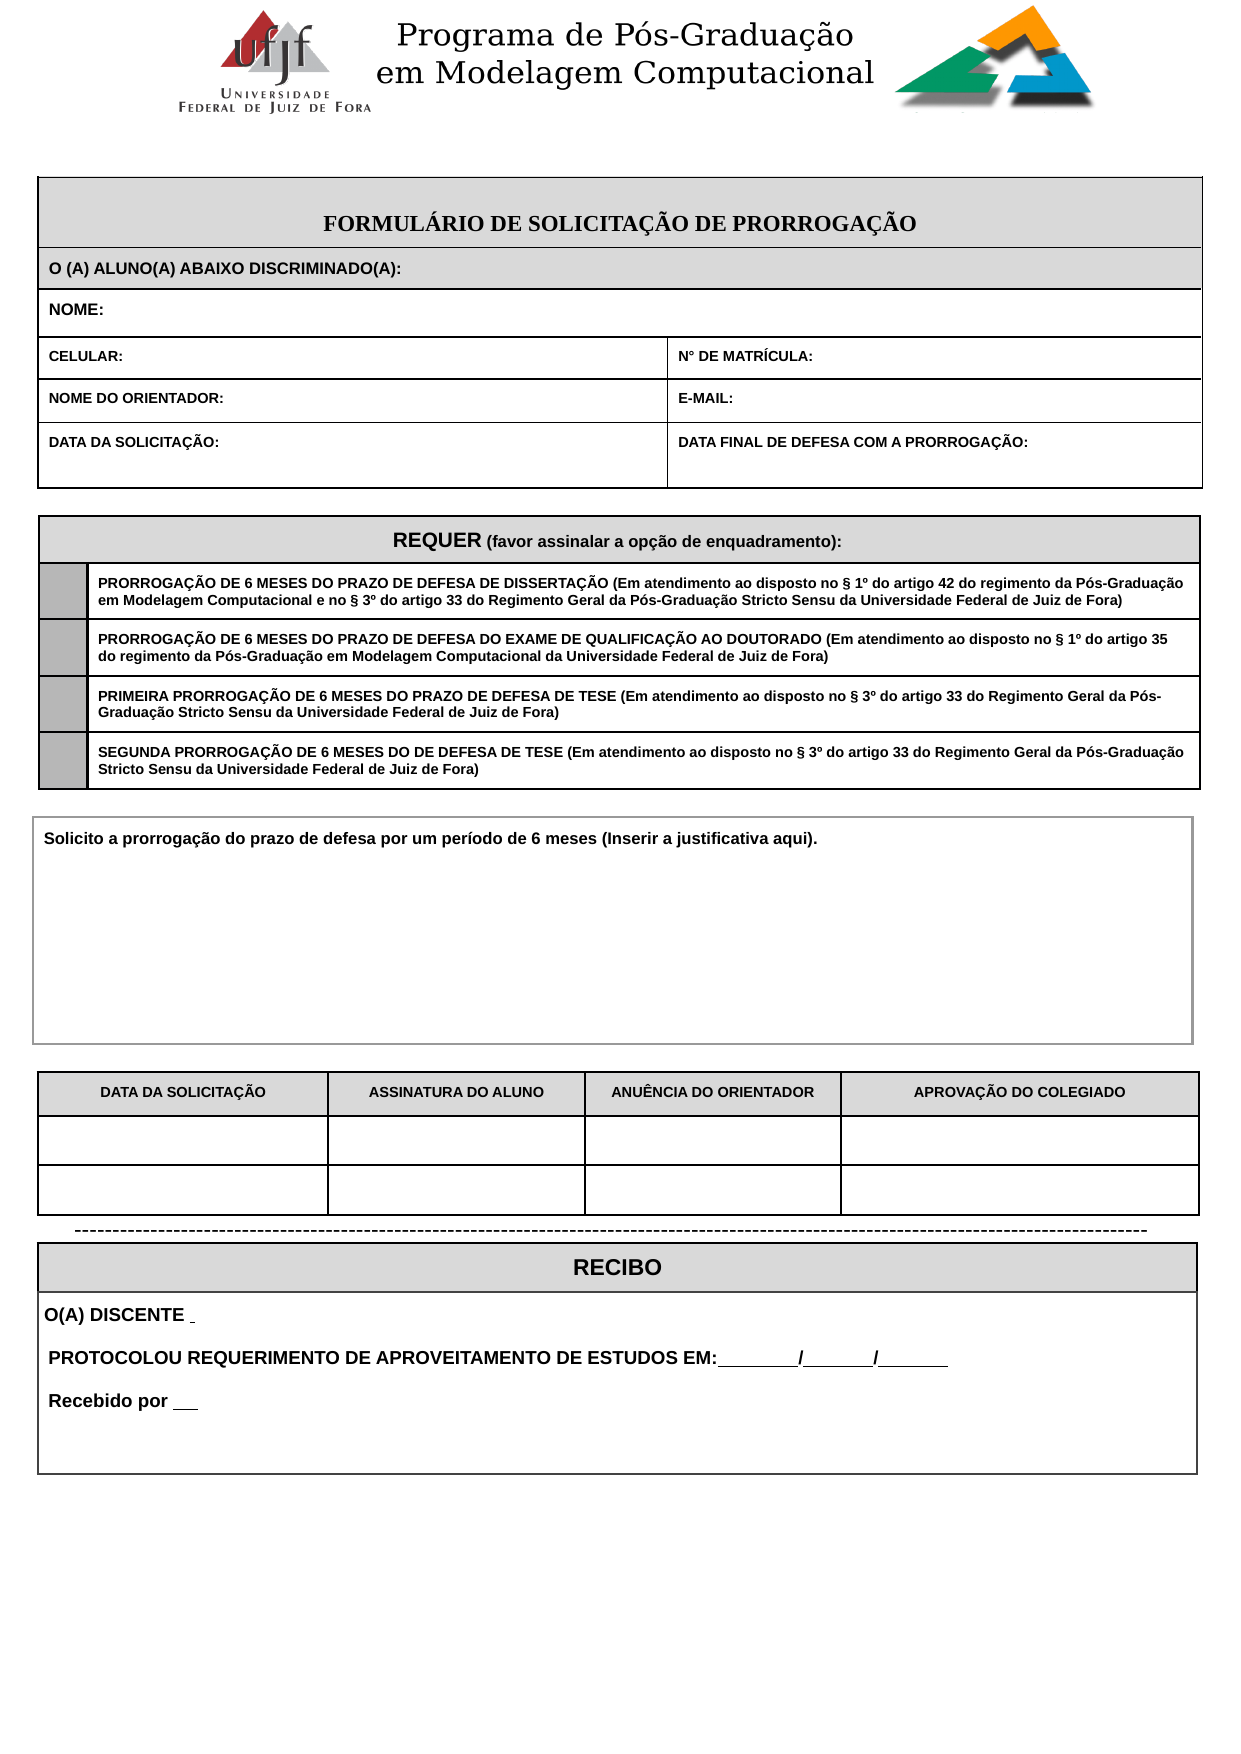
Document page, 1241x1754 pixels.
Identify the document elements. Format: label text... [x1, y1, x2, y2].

table_header APROVAÇÃO DO COLEGIADO [842, 1073, 1198, 1115]
table_cell [40, 677, 86, 731]
table_cell N° DE MATRÍCULA: [668, 336, 1202, 378]
table_header Solicito a prorrogação do prazo de defesa por um período de 6 meses (Inserir a justificativa aqui). [34, 818, 1191, 1043]
table_cell [40, 620, 86, 675]
table_cell [586, 1117, 840, 1164]
table_cell CELULAR: [39, 338, 667, 378]
table_cell NOME: [39, 288, 1202, 336]
table_header REQUER (favor assinalar a opção de enquadramento): [40, 517, 1199, 562]
table_header ASSINATURA DO ALUNO [329, 1073, 584, 1115]
picture [179, 0, 1105, 114]
table_cell [40, 733, 86, 788]
table_cell SEGUNDA PRORROGAÇÃO DE 6 MESES DO DE DEFESA DE TESE (Em atendimento ao disposto no § 3º do artigo 33 do Regimento Geral da Pós-Graduação Stricto Sensu da Universidade Federal de Juiz de Fora) [89, 733, 1199, 788]
table_cell [842, 1117, 1198, 1164]
table_header DATA DA SOLICITAÇÃO [39, 1073, 327, 1115]
table_header RECIBO [39, 1244, 1196, 1291]
table_cell [40, 564, 86, 618]
text --------------------------------------------------------------------------------------------------------------------------------------------- [74, 1216, 1151, 1242]
table_cell DATA FINAL DE DEFESA COM A PRORROGAÇÃO: [668, 422, 1202, 487]
table_header FORMULÁRIO DE SOLICITAÇÃO DE PRORROGAÇÃO [39, 178, 1202, 247]
table_cell [842, 1166, 1198, 1213]
table_cell PRORROGAÇÃO DE 6 MESES DO PRAZO DE DEFESA DO EXAME DE QUALIFICAÇÃO AO DOUTORADO (Em atendimento ao disposto no § 1º do artigo 35 do regimento da Pós-Graduação em Modelagem Computacional da Universidade Federal de Juiz de Fora) [89, 620, 1199, 675]
table_cell PRORROGAÇÃO DE 6 MESES DO PRAZO DE DEFESA DE DISSERTAÇÃO (Em atendimento ao disposto no § 1º do artigo 42 do regimento da Pós-Graduação em Modelagem Computacional e no § 3º do artigo 33 do Regimento Geral da Pós-Graduação Stricto Sensu da Universidade Federal de Juiz de Fora) [89, 564, 1199, 618]
table_cell [329, 1117, 584, 1164]
table_cell PRIMEIRA PRORROGAÇÃO DE 6 MESES DO PRAZO DE DEFESA DE TESE (Em atendimento ao disposto no § 3º do artigo 33 do Regimento Geral da Pós-Graduação Stricto Sensu da Universidade Federal de Juiz de Fora) [89, 677, 1199, 731]
table_header ANUÊNCIA DO ORIENTADOR [586, 1073, 840, 1115]
table_cell [329, 1166, 584, 1213]
table_cell E-MAIL: [668, 378, 1202, 422]
table_cell O (A) ALUNO(A) ABAIXO DISCRIMINADO(A): [39, 247, 1202, 288]
table_cell NOME DO ORIENTADOR: [39, 380, 667, 422]
table_cell [586, 1166, 840, 1213]
table_cell [39, 1166, 327, 1213]
table_cell [39, 1117, 327, 1164]
table_cell O(A) DISCENTE PROTOCOLOU REQUERIMENTO DE APROVEITAMENTO DE ESTUDOS EM: / / Recebido por [39, 1293, 1196, 1472]
table_cell DATA DA SOLICITAÇÃO: [39, 423, 667, 487]
